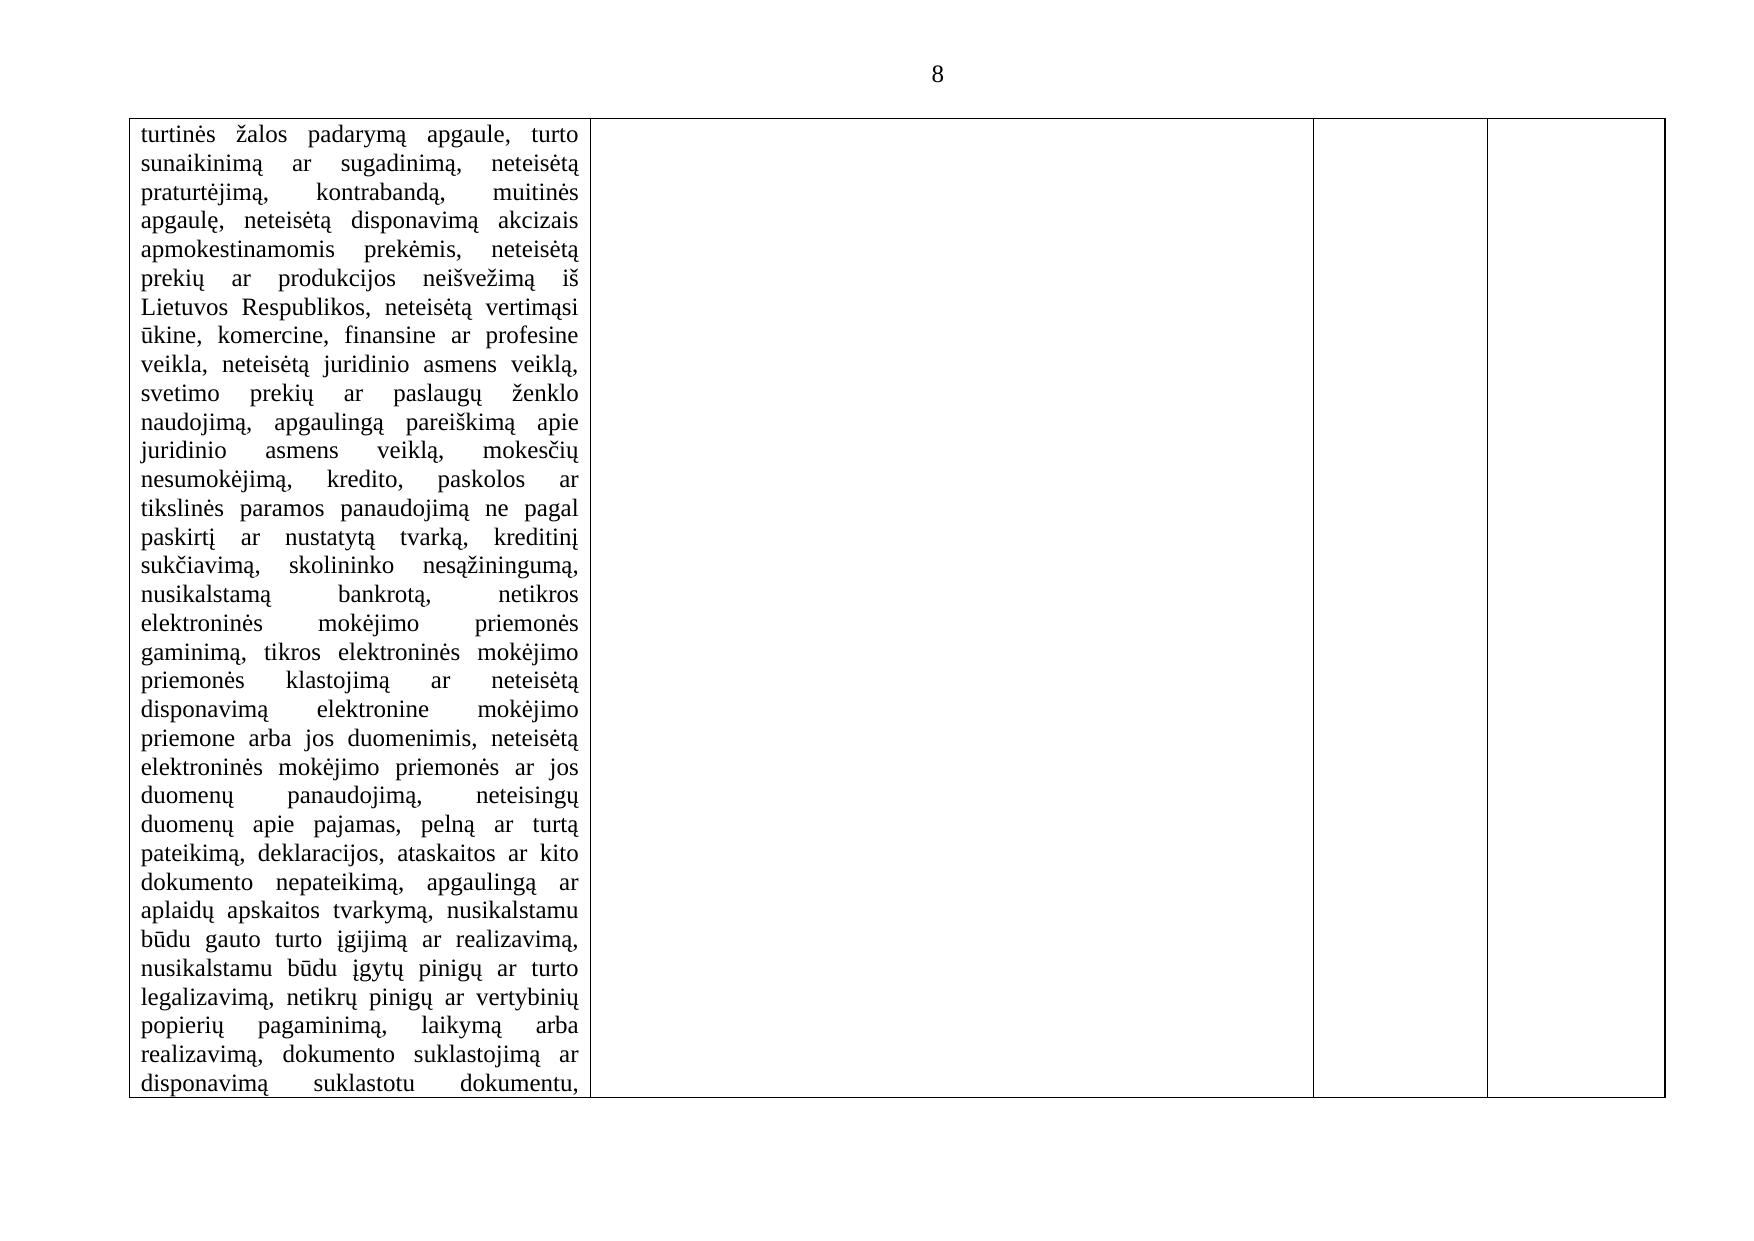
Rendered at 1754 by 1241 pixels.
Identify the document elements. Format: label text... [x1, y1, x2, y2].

table_cell [1488, 119, 1664, 1097]
table_cell turtinės žalos padarymą apgaule, turto sunaikinimą ar sugadinimą, neteisėtą praturtėjimą, kontrabandą, muitinės apgaulę, neteisėtą disponavimą akcizais apmokestinamomis prekėmis, neteisėtą prekių ar produkcijos neišvežimą iš Lietuvos Respublikos, neteisėtą vertimąsi ūkine, komercine, finansine ar profesine veikla, neteisėtą juridinio asmens veiklą, svetimo prekių ar paslaugų ženklo naudojimą, apgaulingą pareiškimą apie juridinio asmens veiklą, mokesčių nesumokėjimą, kredito, paskolos ar tikslinės paramos panaudojimą ne pagal paskirtį ar nustatytą tvarką, kreditinį sukčiavimą, skolininko nesąžiningumą, nusikalstamą bankrotą, netikros elektroninės mokėjimo priemonės gaminimą, tikros elektroninės mokėjimo priemonės klastojimą ar neteisėtą disponavimą elektronine mokėjimo priemone arba jos duomenimis, neteisėtą elektroninės mokėjimo priemonės ar jos duomenų panaudojimą, neteisingų duomenų apie pajamas, pelną ar turtą pateikimą, deklaracijos, ataskaitos ar kito dokumento nepateikimą, apgaulingą ar aplaidų apskaitos tvarkymą, nusikalstamu būdu gauto turto įgijimą ar realizavimą, nusikalstamu būdu įgytų pinigų ar turto legalizavimą, netikrų pinigų ar vertybinių popierių pagaminimą, laikymą arba realizavimą, dokumento suklastojimą ar disponavimą suklastotu dokumentu, [130, 119, 590, 1097]
table_cell [1314, 119, 1487, 1097]
table_cell [591, 119, 1313, 1097]
